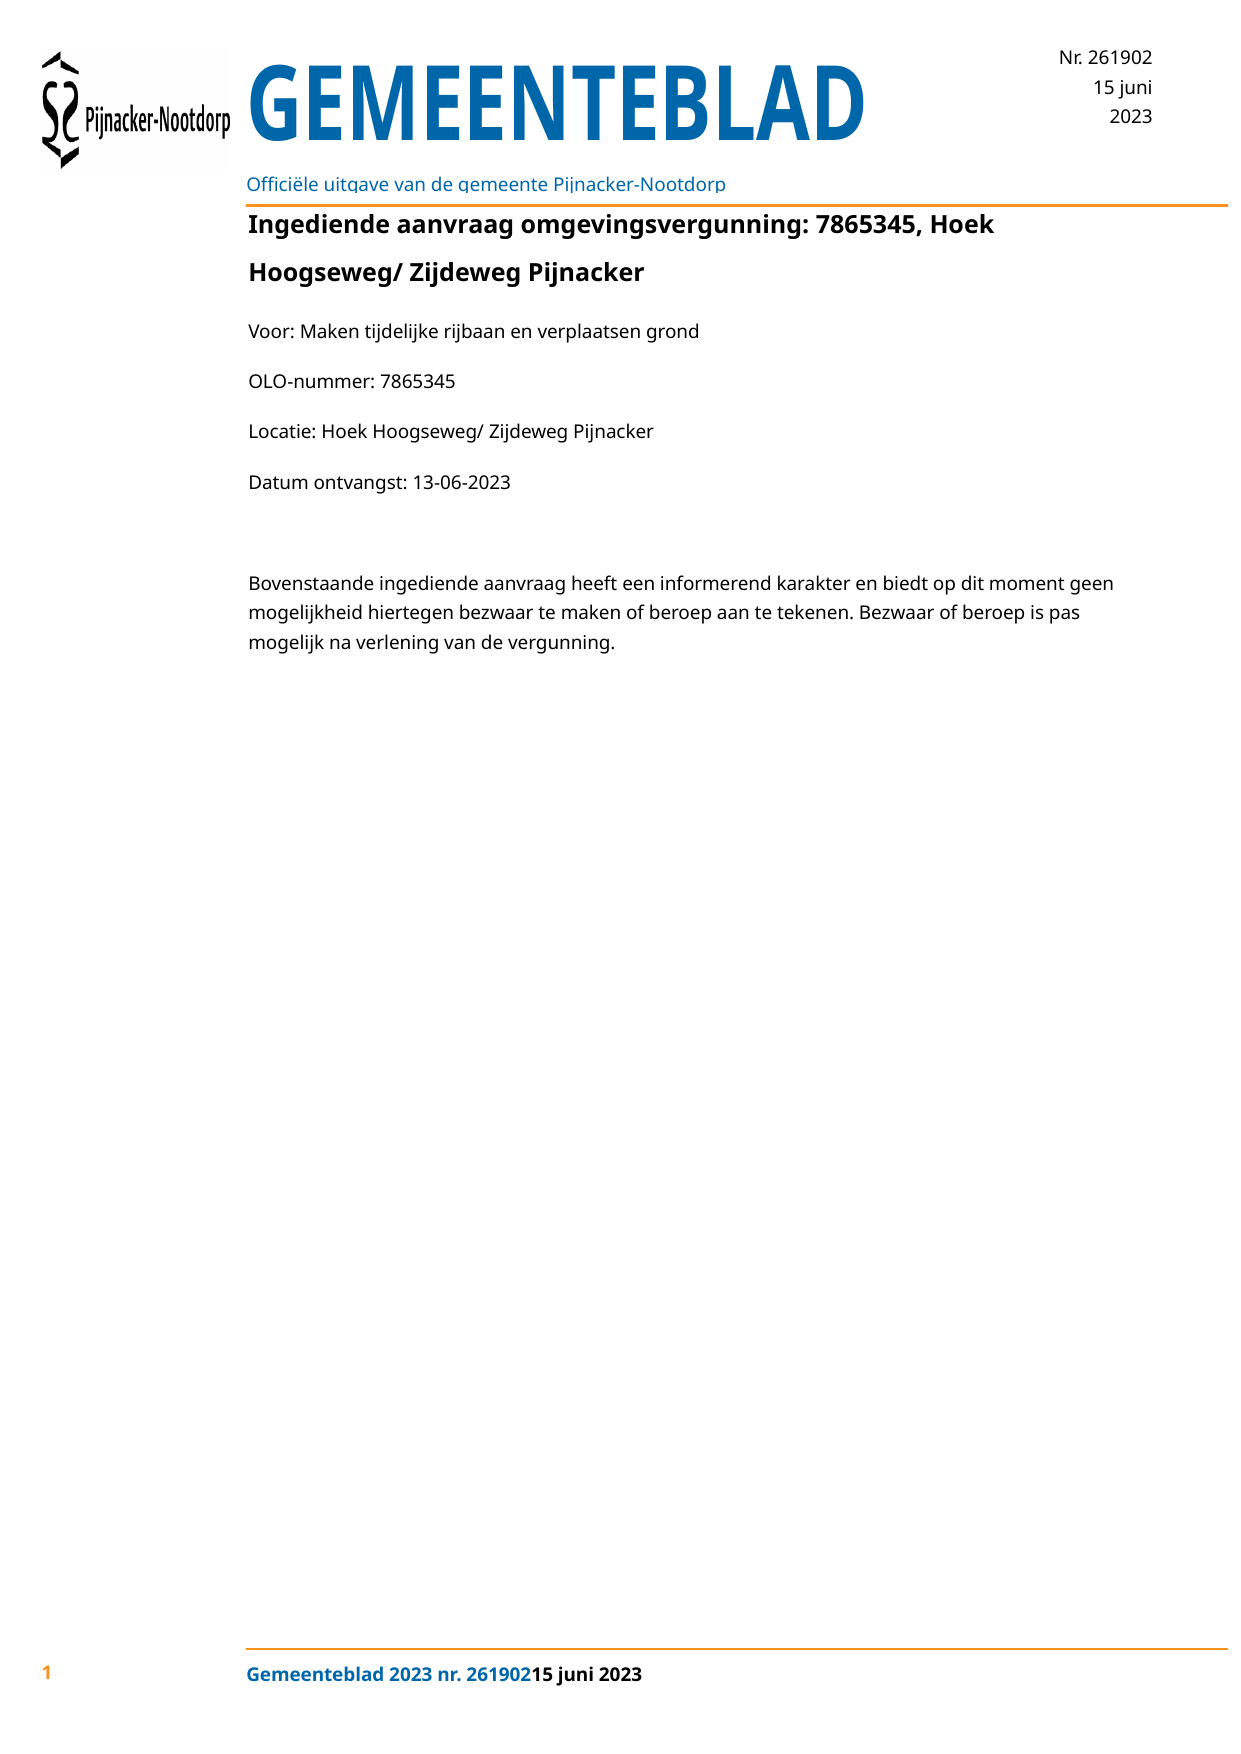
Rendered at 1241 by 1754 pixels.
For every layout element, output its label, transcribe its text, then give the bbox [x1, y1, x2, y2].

text Ingediende aanvraag omgevingsvergunning: 7865345, Hoek Hoogseweg/ Zijdeweg Pijnacker [248, 207, 1152, 288]
text Datum ontvangst: 13-06-2023 [248, 469, 1152, 495]
text Locatie: Hoek Hoogseweg/ Zijdeweg Pijnacker [248, 419, 1152, 444]
text Bovenstaande ingediende aanvraag heeft een informerend karakter en biedt op dit moment geen mogelijkheid hiertegen bezwaar te maken of beroep aan te tekenen. Bezwaar of beroep is pas mogelijk na verlening van de vergunning. [248, 570, 1152, 655]
picture [41, 47, 231, 172]
text Voor: Maken tijdelijke rijbaan en verplaatsen grond [248, 318, 1152, 344]
text OLO-nummer: 7865345 [248, 368, 1152, 394]
